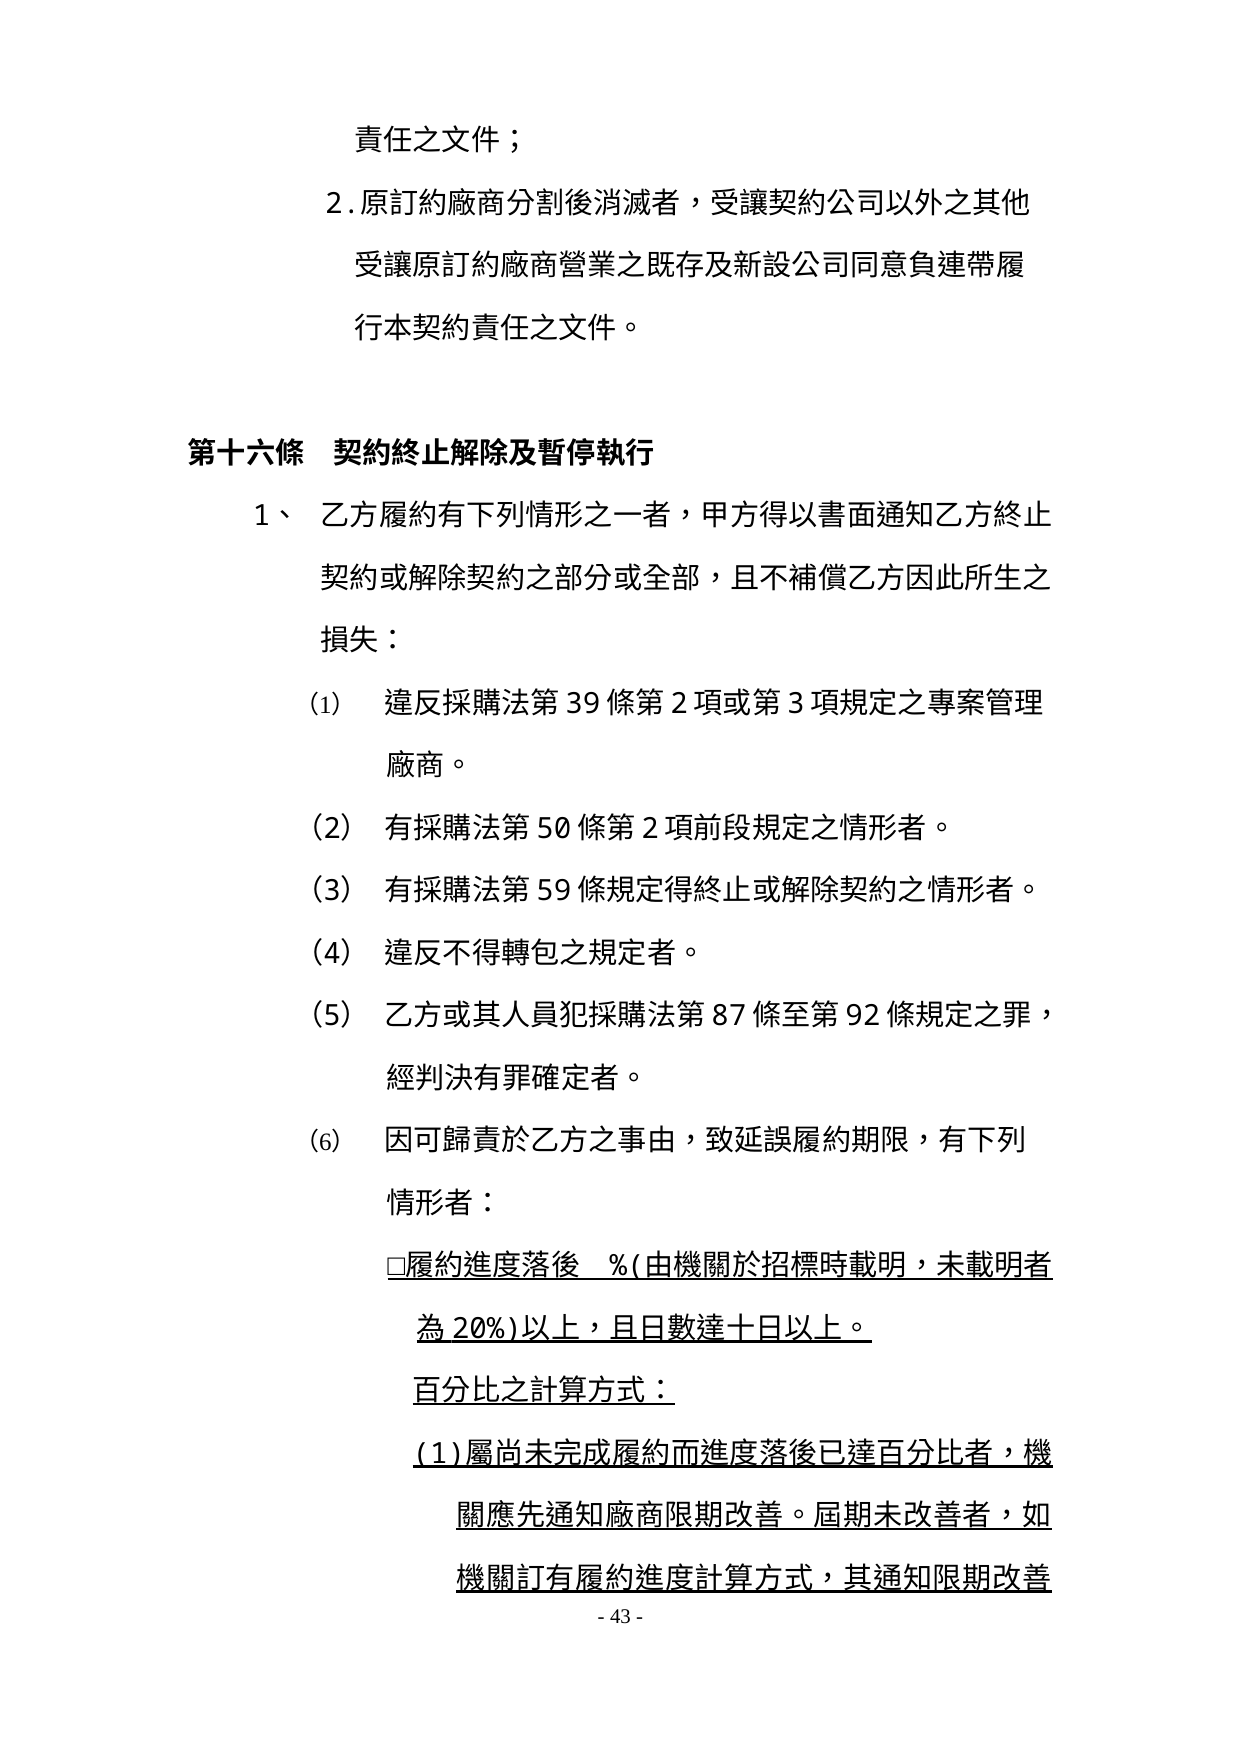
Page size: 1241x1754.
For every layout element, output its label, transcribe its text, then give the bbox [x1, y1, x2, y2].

list 有採購法第59條規定得終止或解除契約之情形者。 [294, 846, 1053, 909]
list 乙方履約有下列情形之一者，甲方得以書面通知乙方終止契約或解除契約之部分或全部，且不補償乙方因此所生之損失： [253, 471, 1053, 659]
text (1)屬尚未完成履約而進度落後已達百分比者，機 [412, 1409, 1053, 1465]
list 違反不得轉包之規定者。 [294, 909, 1053, 971]
text 關應先通知廠商限期改善。屆期未改善者，如機關訂有履約進度計算方式，其通知限期改善 [412, 1466, 1053, 1596]
text 2.原訂約廠商分割後消滅者，受讓契約公司以外之其他受讓原訂約廠商營業之既存及新設公司同意負連帶履行本契約責任之文件。 [325, 159, 1053, 346]
text 百分比之計算方式： [412, 1346, 1053, 1409]
list 因可歸責於乙方之事由，致延誤履約期限，有下列情形者： [294, 1096, 1053, 1221]
text 責任之文件； [325, 96, 1053, 159]
list 有採購法第50條第2項前段規定之情形者。 [294, 784, 1053, 846]
list 乙方或其人員犯採購法第87條至第92條規定之罪，經判決有罪確定者。 [294, 971, 1053, 1096]
text 為20%)以上，且日數達十日以上。 [387, 1279, 1053, 1346]
list 違反採購法第39條第2項或第3項規定之專案管理廠商。 [294, 659, 1053, 784]
text □履約進度落後 %(由機關於招標時載明，未載明者 [387, 1221, 1053, 1278]
text 第十六條 契約終止解除及暫停執行 [187, 409, 1053, 471]
